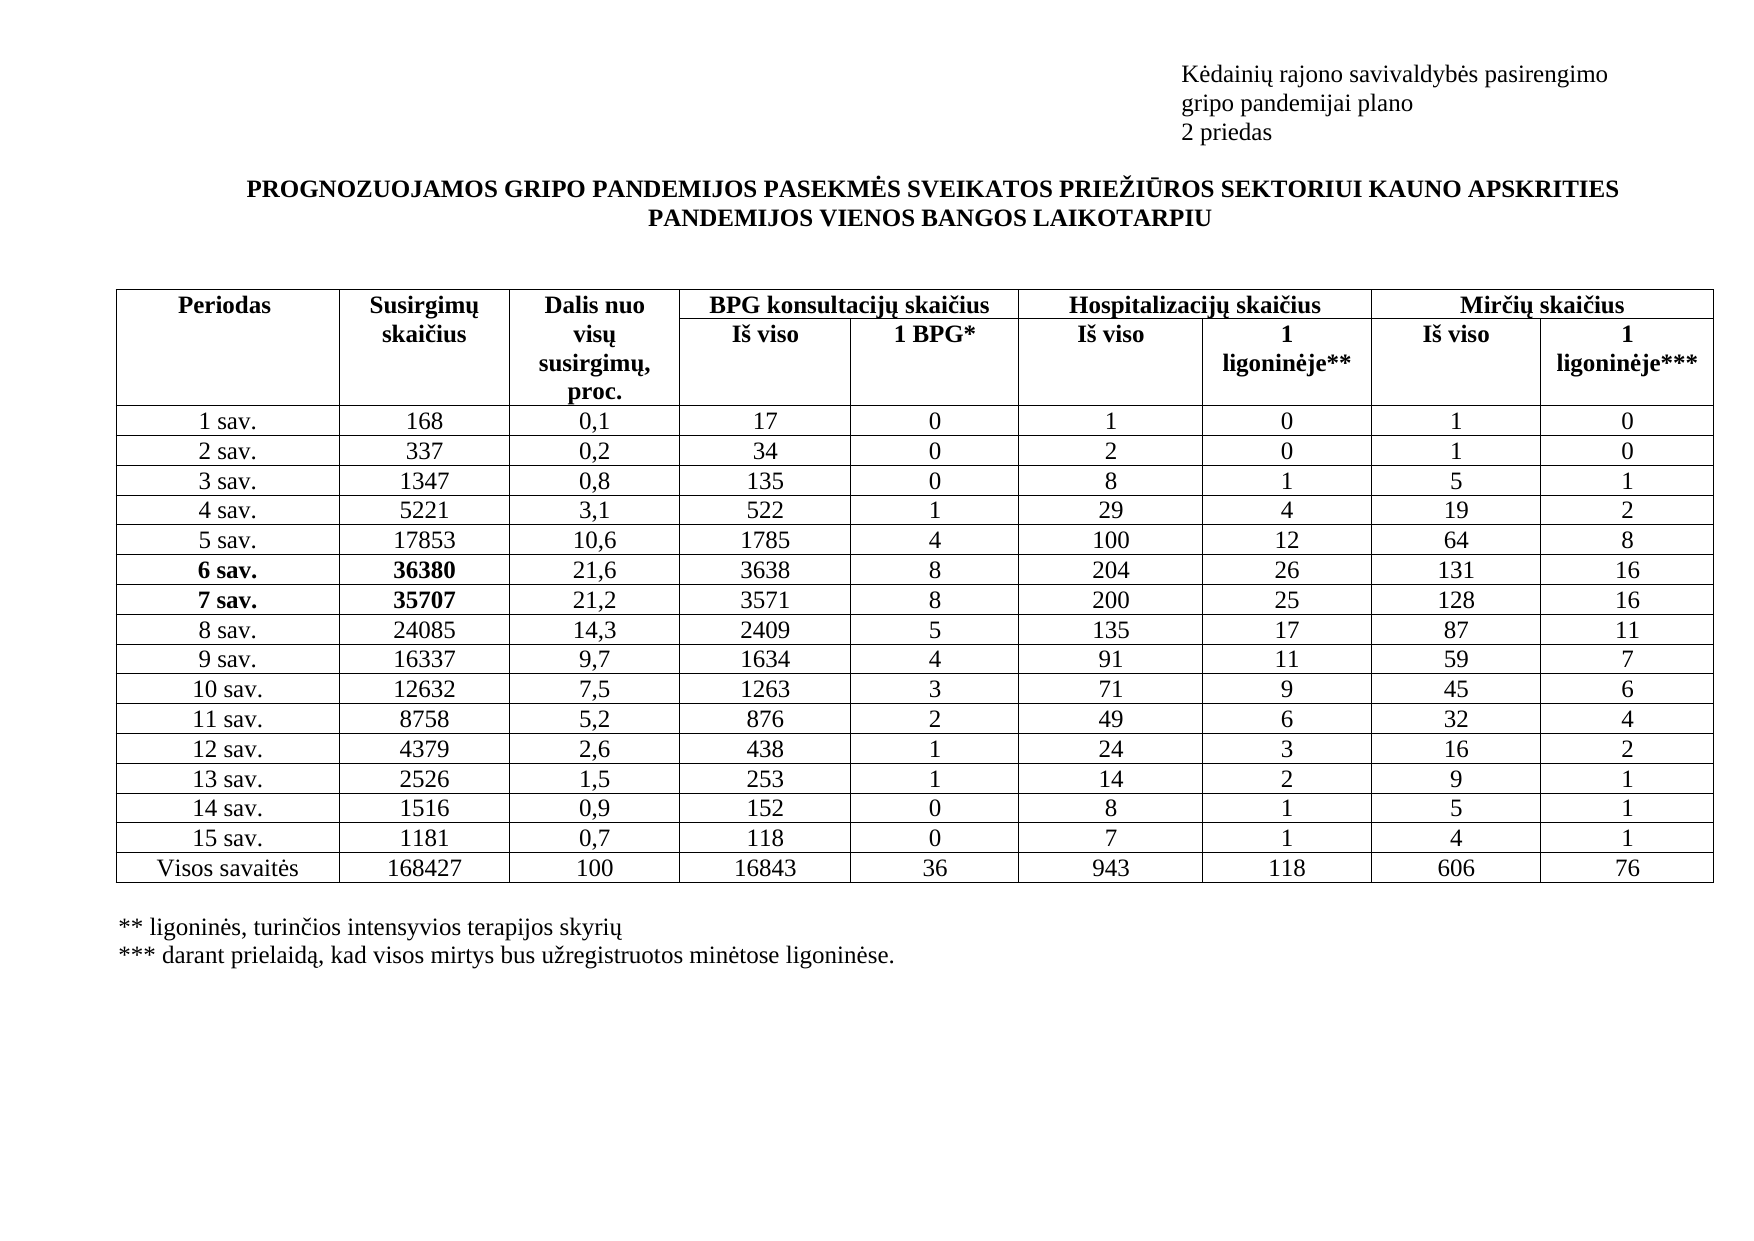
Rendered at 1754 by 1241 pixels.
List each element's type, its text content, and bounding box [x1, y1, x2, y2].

table_cell 2,6 [510, 734, 679, 763]
table_cell 1516 [340, 794, 509, 822]
table_cell 3 [1203, 734, 1371, 763]
table_cell 5221 [340, 496, 509, 524]
table_cell 10,6 [510, 525, 679, 554]
text *** darant prielaidą, kad visos mirtys bus užregistruotos minėtose ligoninėse. [118, 940, 1636, 969]
table_cell 1 BPG* [851, 319, 1018, 405]
table_cell 19 [1372, 496, 1540, 524]
table_cell 9 sav. [117, 645, 339, 673]
table_cell 0 [1541, 406, 1713, 435]
table_cell 16 [1372, 734, 1540, 763]
table_cell 135 [1019, 615, 1202, 643]
table_cell 1181 [340, 823, 509, 852]
table_cell 35707 [340, 585, 509, 614]
table_cell 4 [1372, 823, 1540, 852]
table_cell 2 [1541, 734, 1713, 763]
table_cell 0,2 [510, 436, 679, 465]
table_cell 943 [1019, 853, 1202, 882]
table_cell 1 ligoninėje*** [1541, 319, 1713, 405]
table_cell 64 [1372, 525, 1540, 554]
table_cell 0 [851, 823, 1018, 852]
table_cell 3,1 [510, 496, 679, 524]
table_cell 4379 [340, 734, 509, 763]
table_cell 87 [1372, 615, 1540, 643]
table_cell 2 [1203, 764, 1371, 792]
table_cell 24 [1019, 734, 1202, 763]
table_cell 5 [1372, 794, 1540, 822]
table_cell 606 [1372, 853, 1540, 882]
table_cell 1 [1541, 794, 1713, 822]
table_cell 0 [851, 406, 1018, 435]
table_cell 76 [1541, 853, 1713, 882]
table_cell 71 [1019, 674, 1202, 703]
table_cell 337 [340, 436, 509, 465]
table_cell 1 [1372, 436, 1540, 465]
table_cell 1 [1541, 764, 1713, 792]
table_header Dalis nuo visų susirgimų, proc. [510, 290, 679, 405]
table_cell 21,2 [510, 585, 679, 614]
table_cell 100 [510, 853, 679, 882]
table_cell 32 [1372, 704, 1540, 733]
table_cell 21,6 [510, 555, 679, 584]
table_cell 1 [1541, 823, 1713, 852]
table_cell 128 [1372, 585, 1540, 614]
table_cell 1 [1203, 823, 1371, 852]
table_cell 9 [1203, 674, 1371, 703]
table_header Hospitalizacijų skaičius [1019, 290, 1371, 318]
table_cell 0 [1541, 436, 1713, 465]
table_cell 24085 [340, 615, 509, 643]
table_cell 2409 [680, 615, 850, 643]
table_cell 2 [1541, 496, 1713, 524]
table_cell 16843 [680, 853, 850, 882]
table_cell 1 [1019, 406, 1202, 435]
table_cell 1 [1203, 466, 1371, 494]
table_cell 8 [1019, 794, 1202, 822]
table_cell 16337 [340, 645, 509, 673]
table_cell 26 [1203, 555, 1371, 584]
table_cell 522 [680, 496, 850, 524]
text ** ligoninės, turinčios intensyvios terapijos skyrių [118, 912, 1636, 940]
table_cell 9 [1372, 764, 1540, 792]
table_cell 91 [1019, 645, 1202, 673]
table_cell 7 [1019, 823, 1202, 852]
table_cell 49 [1019, 704, 1202, 733]
table_cell 8 [851, 555, 1018, 584]
table_cell 3 sav. [117, 466, 339, 494]
table_cell 17853 [340, 525, 509, 554]
table_cell 16 [1541, 555, 1713, 584]
table_cell 8 [1019, 466, 1202, 494]
table_cell 1 [1541, 466, 1713, 494]
table_cell Iš viso [1372, 319, 1540, 405]
table_header Mirčių skaičius [1372, 290, 1713, 318]
table_cell 16 [1541, 585, 1713, 614]
text PROGNOZUOJAMOS GRIPO PANDEMIJOS PASEKMĖS SVEIKATOS PRIEŽIŪROS SEKTORIUI KAUNO APSKRITIES PANDEMIJOS VIENOS BANGOS LAIKOTARPIU [231, 174, 1636, 232]
table_cell 2 [851, 704, 1018, 733]
table_cell 11 [1203, 645, 1371, 673]
table_cell 7 sav. [117, 585, 339, 614]
table_cell 12 sav. [117, 734, 339, 763]
text 2 priedas [118, 117, 1636, 145]
table_cell 4 [851, 525, 1018, 554]
table_cell 6 [1541, 674, 1713, 703]
table_cell 0,8 [510, 466, 679, 494]
table_cell 1 sav. [117, 406, 339, 435]
text gripo pandemijai plano [1181, 88, 1636, 117]
table_cell 29 [1019, 496, 1202, 524]
table_cell 0 [851, 436, 1018, 465]
table_cell 2 sav. [117, 436, 339, 465]
table_cell 8 sav. [117, 615, 339, 643]
table_cell 14 [1019, 764, 1202, 792]
table_cell 4 [851, 645, 1018, 673]
table_cell 135 [680, 466, 850, 494]
table_cell 0 [1203, 406, 1371, 435]
table_cell 0 [1203, 436, 1371, 465]
table_cell 12632 [340, 674, 509, 703]
table_cell 118 [680, 823, 850, 852]
table_cell 8 [1541, 525, 1713, 554]
table_cell 0,9 [510, 794, 679, 822]
table_cell 10 sav. [117, 674, 339, 703]
table_cell 200 [1019, 585, 1202, 614]
table_cell 13 sav. [117, 764, 339, 792]
table_cell 7 [1541, 645, 1713, 673]
table_cell 1 ligoninėje** [1203, 319, 1371, 405]
table_cell 1347 [340, 466, 509, 494]
table_cell 4 [1203, 496, 1371, 524]
table_cell 25 [1203, 585, 1371, 614]
table_cell 1,5 [510, 764, 679, 792]
table_cell 253 [680, 764, 850, 792]
table_cell Visos savaitės [117, 853, 339, 882]
table_cell 11 sav. [117, 704, 339, 733]
table_cell 36 [851, 853, 1018, 882]
table_cell 1 [851, 734, 1018, 763]
table_cell 204 [1019, 555, 1202, 584]
table_cell 5 [851, 615, 1018, 643]
table_cell 36380 [340, 555, 509, 584]
table_cell 6 [1203, 704, 1371, 733]
table_cell 5 [1372, 466, 1540, 494]
table_cell 4 [1541, 704, 1713, 733]
table_cell 17 [1203, 615, 1371, 643]
table_cell 1785 [680, 525, 850, 554]
table_cell 118 [1203, 853, 1371, 882]
table_cell 168427 [340, 853, 509, 882]
table_cell 15 sav. [117, 823, 339, 852]
table_cell 7,5 [510, 674, 679, 703]
table_cell 0,7 [510, 823, 679, 852]
table_cell 0 [851, 794, 1018, 822]
table_cell 34 [680, 436, 850, 465]
table_cell 5 sav. [117, 525, 339, 554]
table_cell 4 sav. [117, 496, 339, 524]
table_cell 8 [851, 585, 1018, 614]
table_cell 6 sav. [117, 555, 339, 584]
table_cell 438 [680, 734, 850, 763]
table_cell Iš viso [680, 319, 850, 405]
table_cell 2 [1019, 436, 1202, 465]
table_header Susirgimų skaičius [340, 290, 509, 405]
table_cell 11 [1541, 615, 1713, 643]
table_header Periodas [117, 290, 339, 405]
table_cell 1 [851, 764, 1018, 792]
table_cell 1 [1372, 406, 1540, 435]
table_cell 131 [1372, 555, 1540, 584]
table_cell 12 [1203, 525, 1371, 554]
table_cell 1 [851, 496, 1018, 524]
table_cell 45 [1372, 674, 1540, 703]
table_cell 1634 [680, 645, 850, 673]
table_header BPG konsultacijų skaičius [680, 290, 1018, 318]
table_cell 14 sav. [117, 794, 339, 822]
table_cell 1 [1203, 794, 1371, 822]
table_cell 3571 [680, 585, 850, 614]
table_cell 100 [1019, 525, 1202, 554]
table_cell 14,3 [510, 615, 679, 643]
table_cell 3638 [680, 555, 850, 584]
table_cell 17 [680, 406, 850, 435]
table_cell 2526 [340, 764, 509, 792]
table_cell 5,2 [510, 704, 679, 733]
table_cell 0 [851, 466, 1018, 494]
table_cell 1263 [680, 674, 850, 703]
table_cell 876 [680, 704, 850, 733]
table_cell 9,7 [510, 645, 679, 673]
table_cell 0,1 [510, 406, 679, 435]
table_cell Iš viso [1019, 319, 1202, 405]
text Kėdainių rajono savivaldybės pasirengimo [1181, 59, 1636, 88]
table_cell 8758 [340, 704, 509, 733]
table_cell 152 [680, 794, 850, 822]
table_cell 59 [1372, 645, 1540, 673]
table_cell 3 [851, 674, 1018, 703]
table_cell 168 [340, 406, 509, 435]
